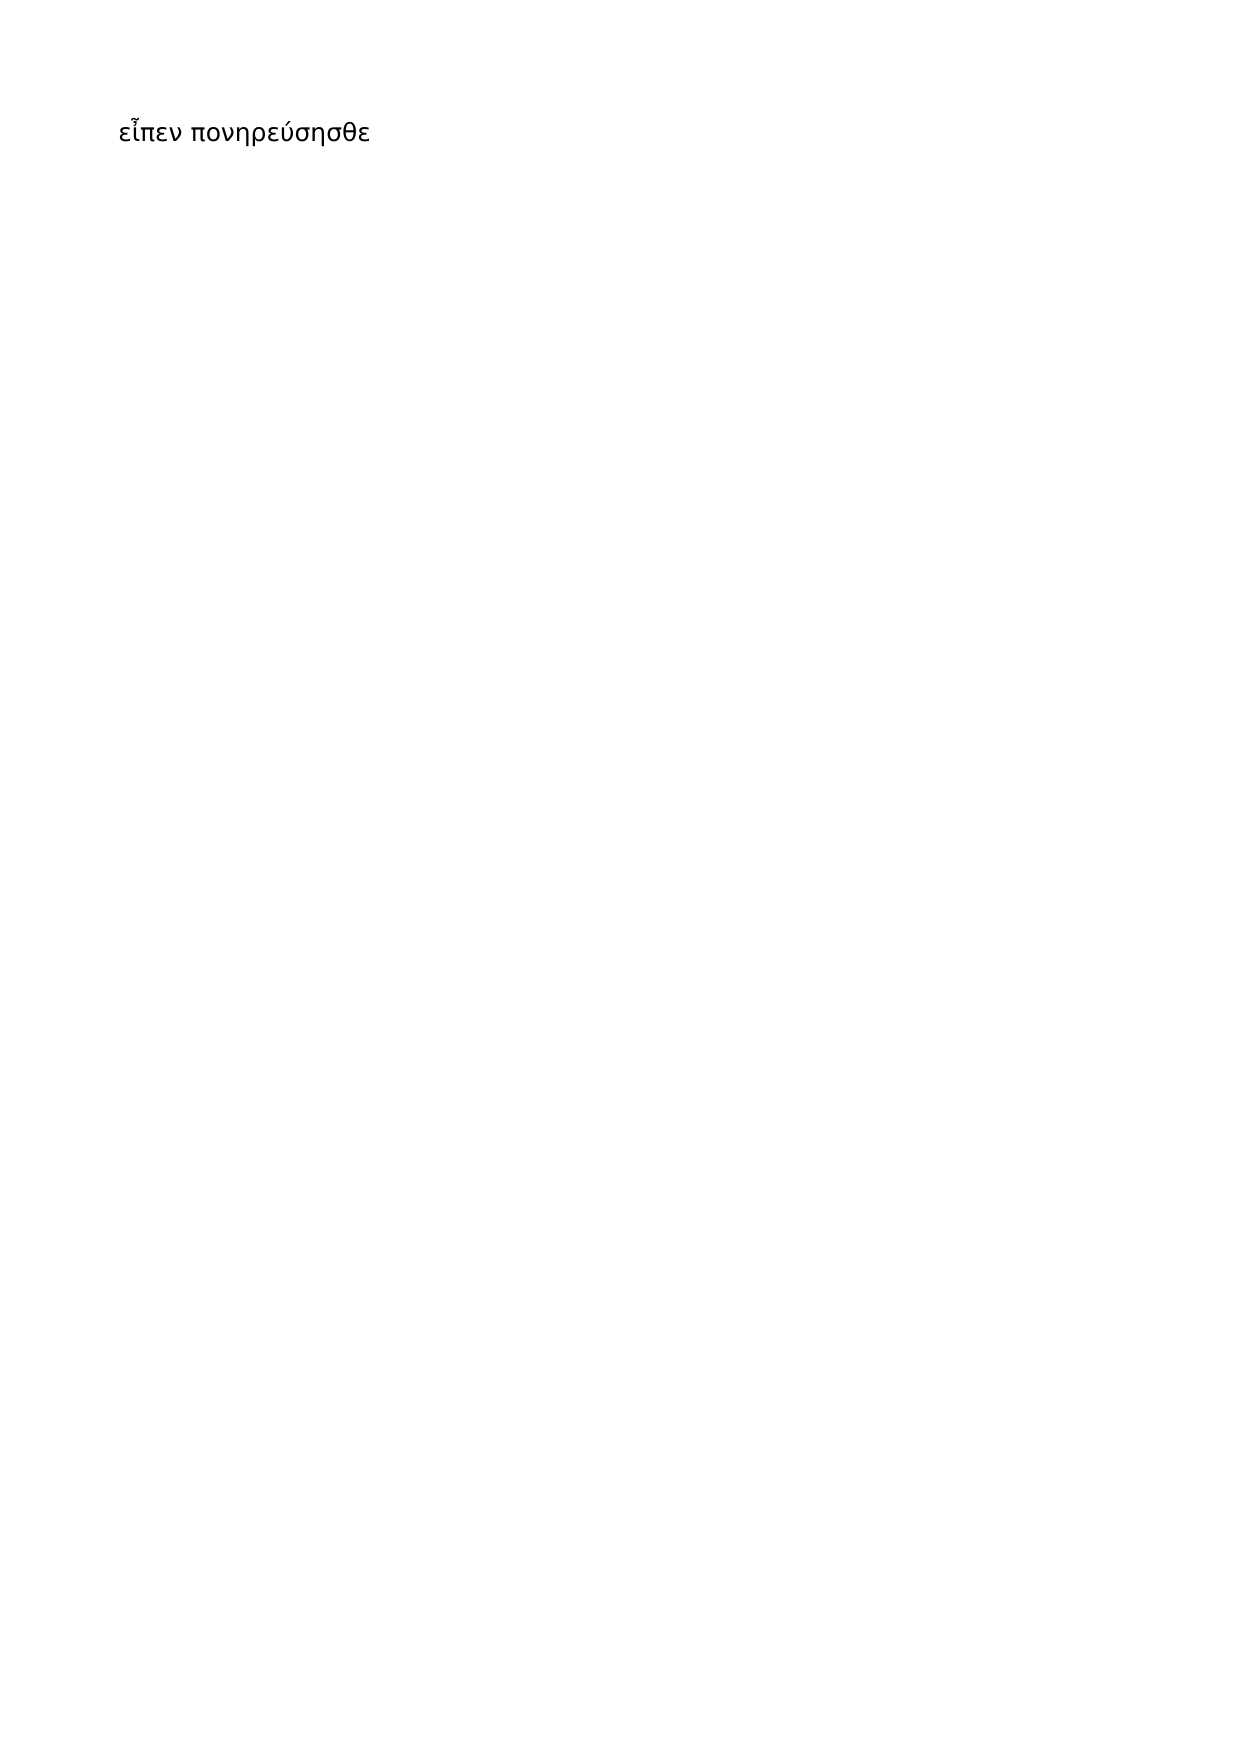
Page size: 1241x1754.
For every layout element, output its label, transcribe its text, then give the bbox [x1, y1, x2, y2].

text εἶπεν πονηρεύσησθε [118, 118, 1122, 147]
